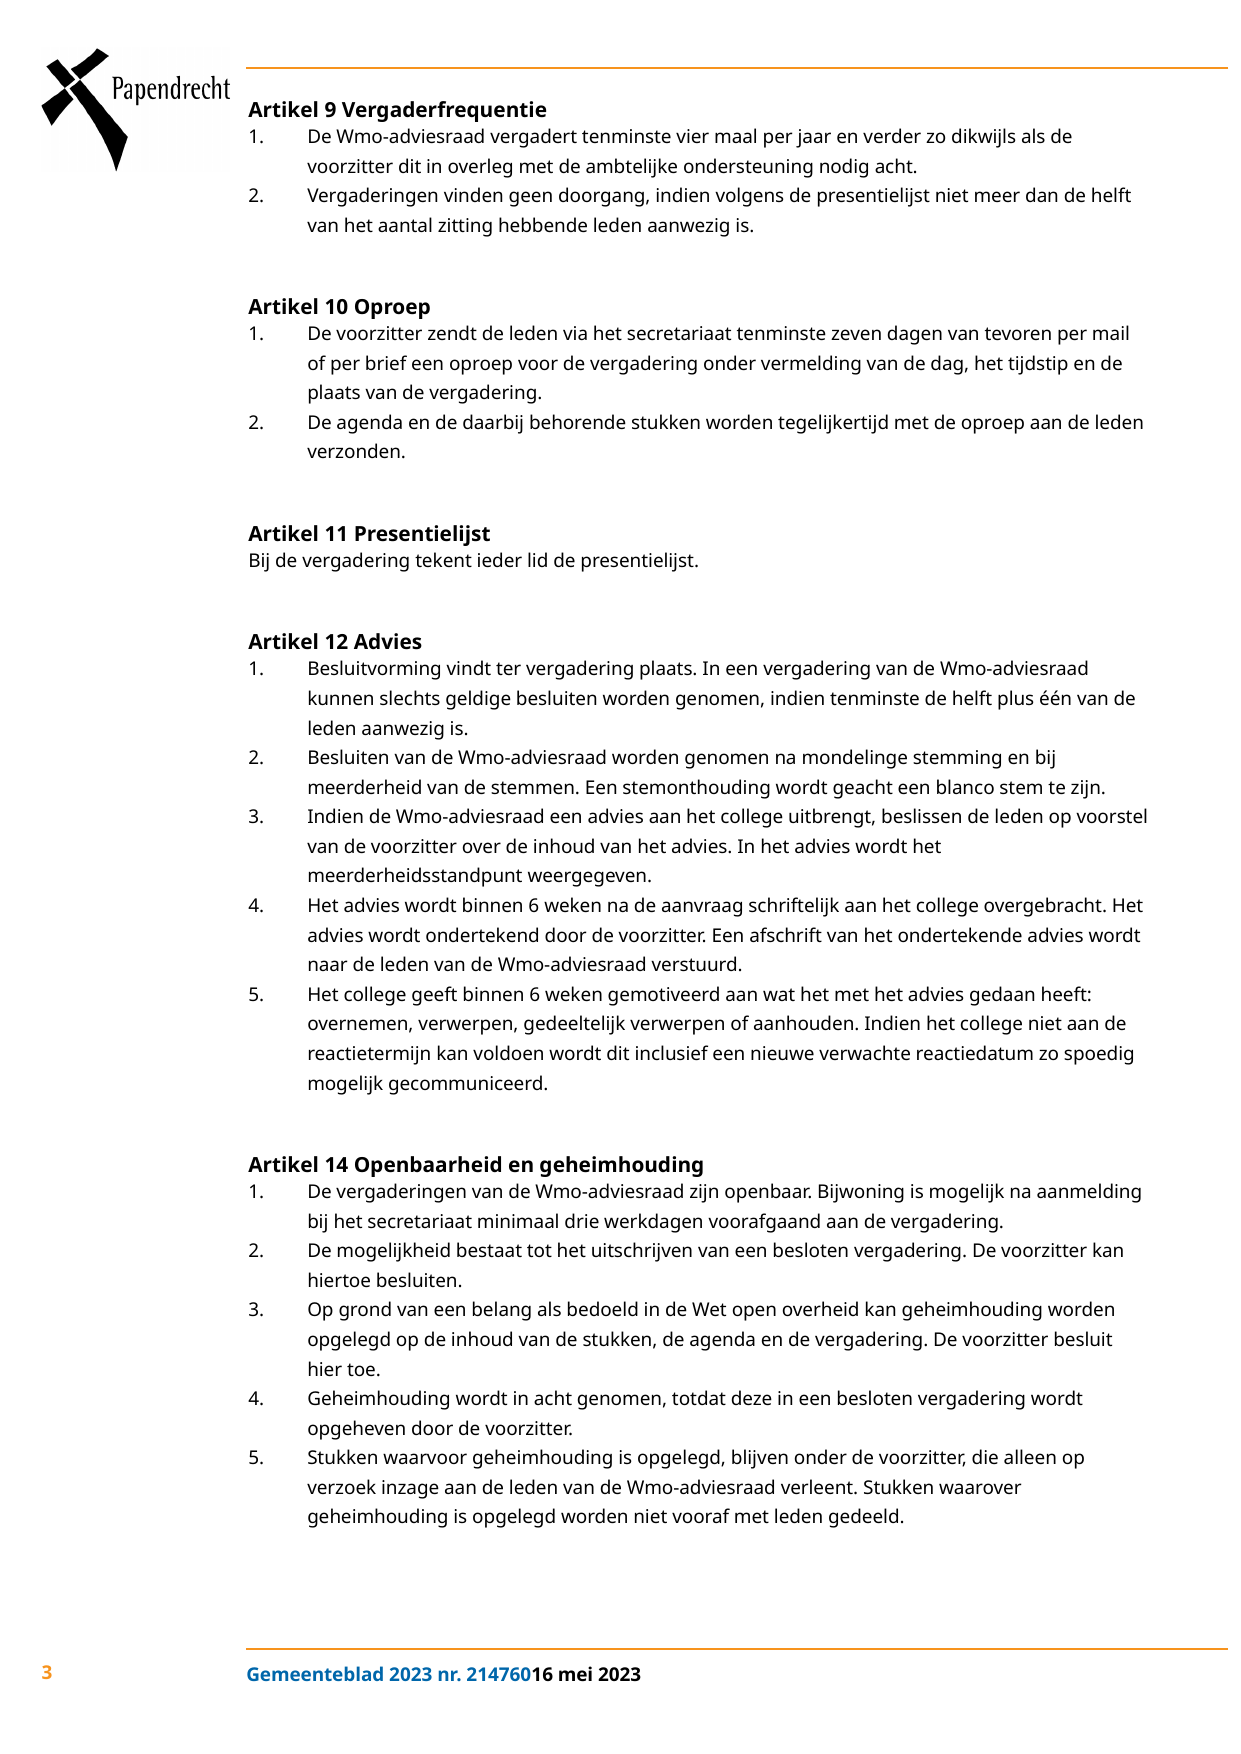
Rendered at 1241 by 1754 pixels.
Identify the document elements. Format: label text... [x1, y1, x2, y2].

list De Wmo-adviesraad vergadert tenminste vier maal per jaar en verder zo dikwijls als de voorzitter dit in overleg met de ambtelijke ondersteuning nodig acht. [248, 123, 1152, 178]
list Indien de Wmo-adviesraad een advies aan het college uitbrengt, beslissen de leden op voorstel van de voorzitter over de inhoud van het advies. In het advies wordt het meerderheidsstandpunt weergegeven. [248, 803, 1152, 888]
text Artikel 9 Vergaderfrequentie [248, 95, 1152, 123]
list Besluiten van de Wmo-adviesraad worden genomen na mondelinge stemming en bij meerderheid van de stemmen. Een stemonthouding wordt geacht een blanco stem te zijn. [248, 744, 1152, 800]
text Artikel 12 Advies [248, 627, 1152, 656]
list Geheimhouding wordt in acht genomen, totdat deze in een besloten vergadering wordt opgeheven door de voorzitter. [248, 1385, 1152, 1441]
list Het college geeft binnen 6 weken gemotiveerd aan wat het met het advies gedaan heeft: overnemen, verwerpen, gedeeltelijk verwerpen of aanhouden. Indien het college niet aan de reactietermijn kan voldoen wordt dit inclusief een nieuwe verwachte reactiedatum zo spoedig mogelijk gecommuniceerd. [248, 981, 1152, 1096]
list Op grond van een belang als bedoeld in de Wet open overheid kan geheimhouding worden opgelegd op de inhoud van de stukken, de agenda en de vergadering. De voorzitter besluit hier toe. [248, 1297, 1152, 1381]
text Artikel 11 Presentielijst [248, 519, 1152, 547]
list De mogelijkheid bestaat tot het uitschrijven van een besloten vergadering. De voorzitter kan hiertoe besluiten. [248, 1237, 1152, 1293]
picture [41, 47, 231, 172]
text Bij de vergadering tekent ieder lid de presentielijst. [248, 547, 1152, 573]
text Artikel 10 Oproep [248, 292, 1152, 320]
list Besluitvorming vindt ter vergadering plaats. In een vergadering van de Wmo-adviesraad kunnen slechts geldige besluiten worden genomen, indien tenminste de helft plus één van de leden aanwezig is. [248, 656, 1152, 741]
list Vergaderingen vinden geen doorgang, indien volgens de presentielijst niet meer dan de helft van het aantal zitting hebbende leden aanwezig is. [248, 182, 1152, 238]
list De vergaderingen van de Wmo-adviesraad zijn openbaar. Bijwoning is mogelijk na aanmelding bij het secretariaat minimaal drie werkdagen voorafgaand aan de vergadering. [248, 1178, 1152, 1233]
text Artikel 14 Openbaarheid en geheimhouding [248, 1150, 1152, 1178]
list Stukken waarvoor geheimhouding is opgelegd, blijven onder de voorzitter, die alleen op verzoek inzage aan de leden van de Wmo-adviesraad verleent. Stukken waarover geheimhouding is opgelegd worden niet vooraf met leden gedeeld. [248, 1444, 1152, 1529]
list De voorzitter zendt de leden via het secretariaat tenminste zeven dagen van tevoren per mail of per brief een oproep voor de vergadering onder vermelding van de dag, het tijdstip en de plaats van de vergadering. [248, 320, 1152, 405]
list De agenda en de daarbij behorende stukken worden tegelijkertijd met de oproep aan de leden verzonden. [248, 409, 1152, 464]
list Het advies wordt binnen 6 weken na de aanvraag schriftelijk aan het college overgebracht. Het advies wordt ondertekend door de voorzitter. Een afschrift van het ondertekende advies wordt naar de leden van de Wmo-adviesraad verstuurd. [248, 892, 1152, 977]
